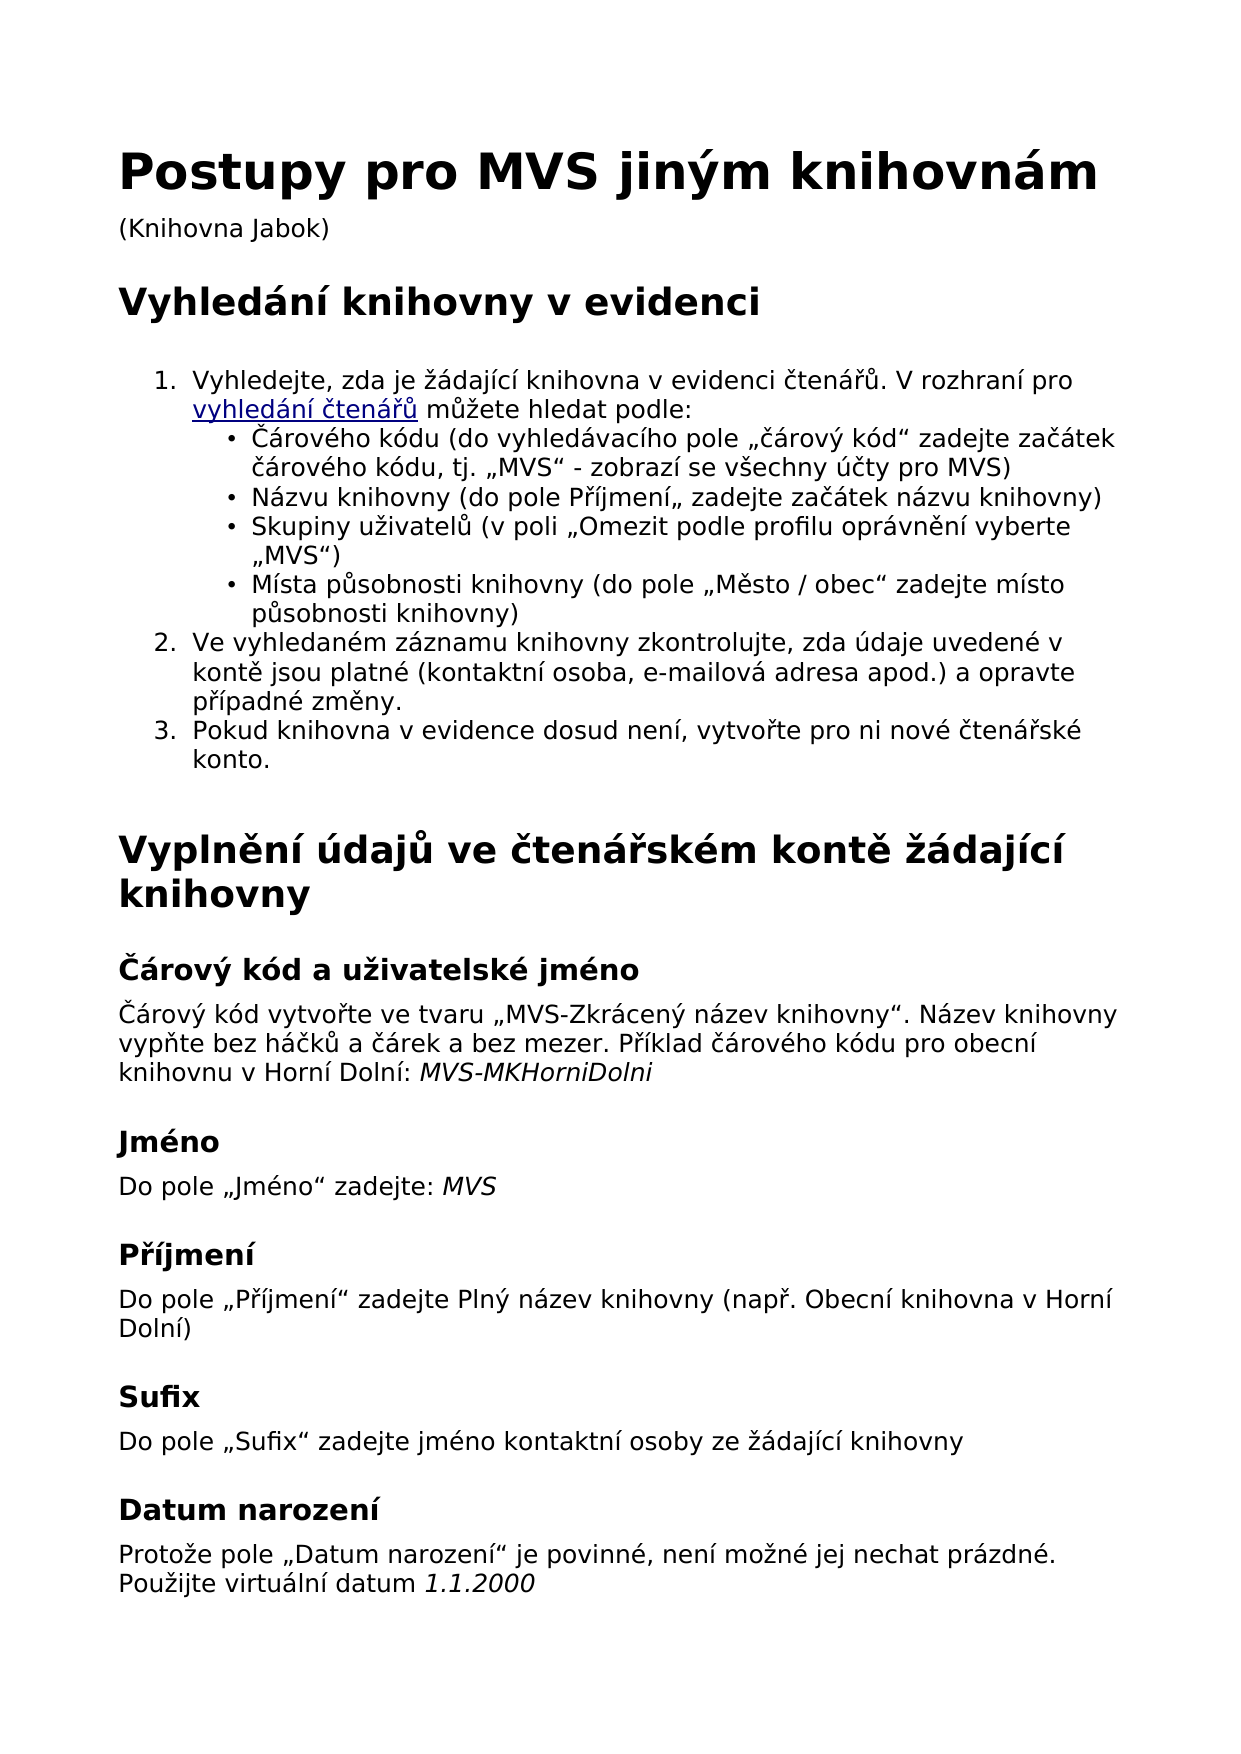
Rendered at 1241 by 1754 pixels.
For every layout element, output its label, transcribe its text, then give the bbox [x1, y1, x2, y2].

list Pokud knihovna v evidence dosud není, vytvořte pro ni nové čtenářské konto. [177, 716, 1122, 774]
text Do pole „Příjmení“ zadejte Plný název knihovny (např. Obecní knihovna v Horní Dolní) [118, 1285, 1122, 1343]
text (Knihovna Jabok) [118, 214, 1122, 243]
text Do pole „Jméno“ zadejte: MVS [118, 1172, 1122, 1201]
list Ve vyhledaném záznamu knihovny zkontrolujte, zda údaje uvedené v kontě jsou platné (kontaktní osoba, e-mailová adresa apod.) a opravte případné změny. [177, 629, 1122, 716]
subtitle Příjmení [118, 1238, 1122, 1272]
subtitle Jméno [118, 1125, 1122, 1159]
list Vyhledejte, zda je žádající knihovna v evidenci čtenářů. V rozhraní pro vyhledání čtenářů můžete hledat podle: [177, 366, 1122, 424]
list Skupiny uživatelů (v poli „Omezit podle profilu oprávnění vyberte „MVS“) [236, 512, 1122, 570]
subtitle Sufix [118, 1381, 1122, 1414]
list Místa působnosti knihovny (do pole „Město / obec“ zadejte místo působnosti knihovny) [236, 570, 1122, 629]
list Názvu knihovny (do pole Příjmení„ zadejte začátek názvu knihovny) [236, 483, 1122, 512]
subtitle Vyplnění údajů ve čtenářském kontě žádající knihovny [118, 829, 1122, 916]
text Čárový kód vytvořte ve tvaru „MVS-Zkrácený název knihovny“. Název knihovny vypňte bez háčků a čárek a bez mezer. Příklad čárového kódu pro obecní knihovnu v Horní Dolní: MVS-MKHorniDolni [118, 1000, 1122, 1088]
text Protože pole „Datum narození“ je povinné, není možné jej nechat prázdné. Použijte virtuální datum 1.1.2000 [118, 1540, 1122, 1598]
subtitle Datum narození [118, 1494, 1122, 1528]
subtitle Postupy pro MVS jiným knihovnám [118, 143, 1122, 201]
text Do pole „Sufix“ zadejte jméno kontaktní osoby ze žádající knihovny [118, 1427, 1122, 1456]
subtitle Čárový kód a uživatelské jméno [118, 954, 1122, 988]
subtitle Vyhledání knihovny v evidenci [118, 281, 1122, 324]
list Čárového kódu (do vyhledávacího pole „čárový kód“ zadejte začátek čárového kódu, tj. „MVS“ - zobrazí se všechny účty pro MVS) [236, 424, 1122, 483]
